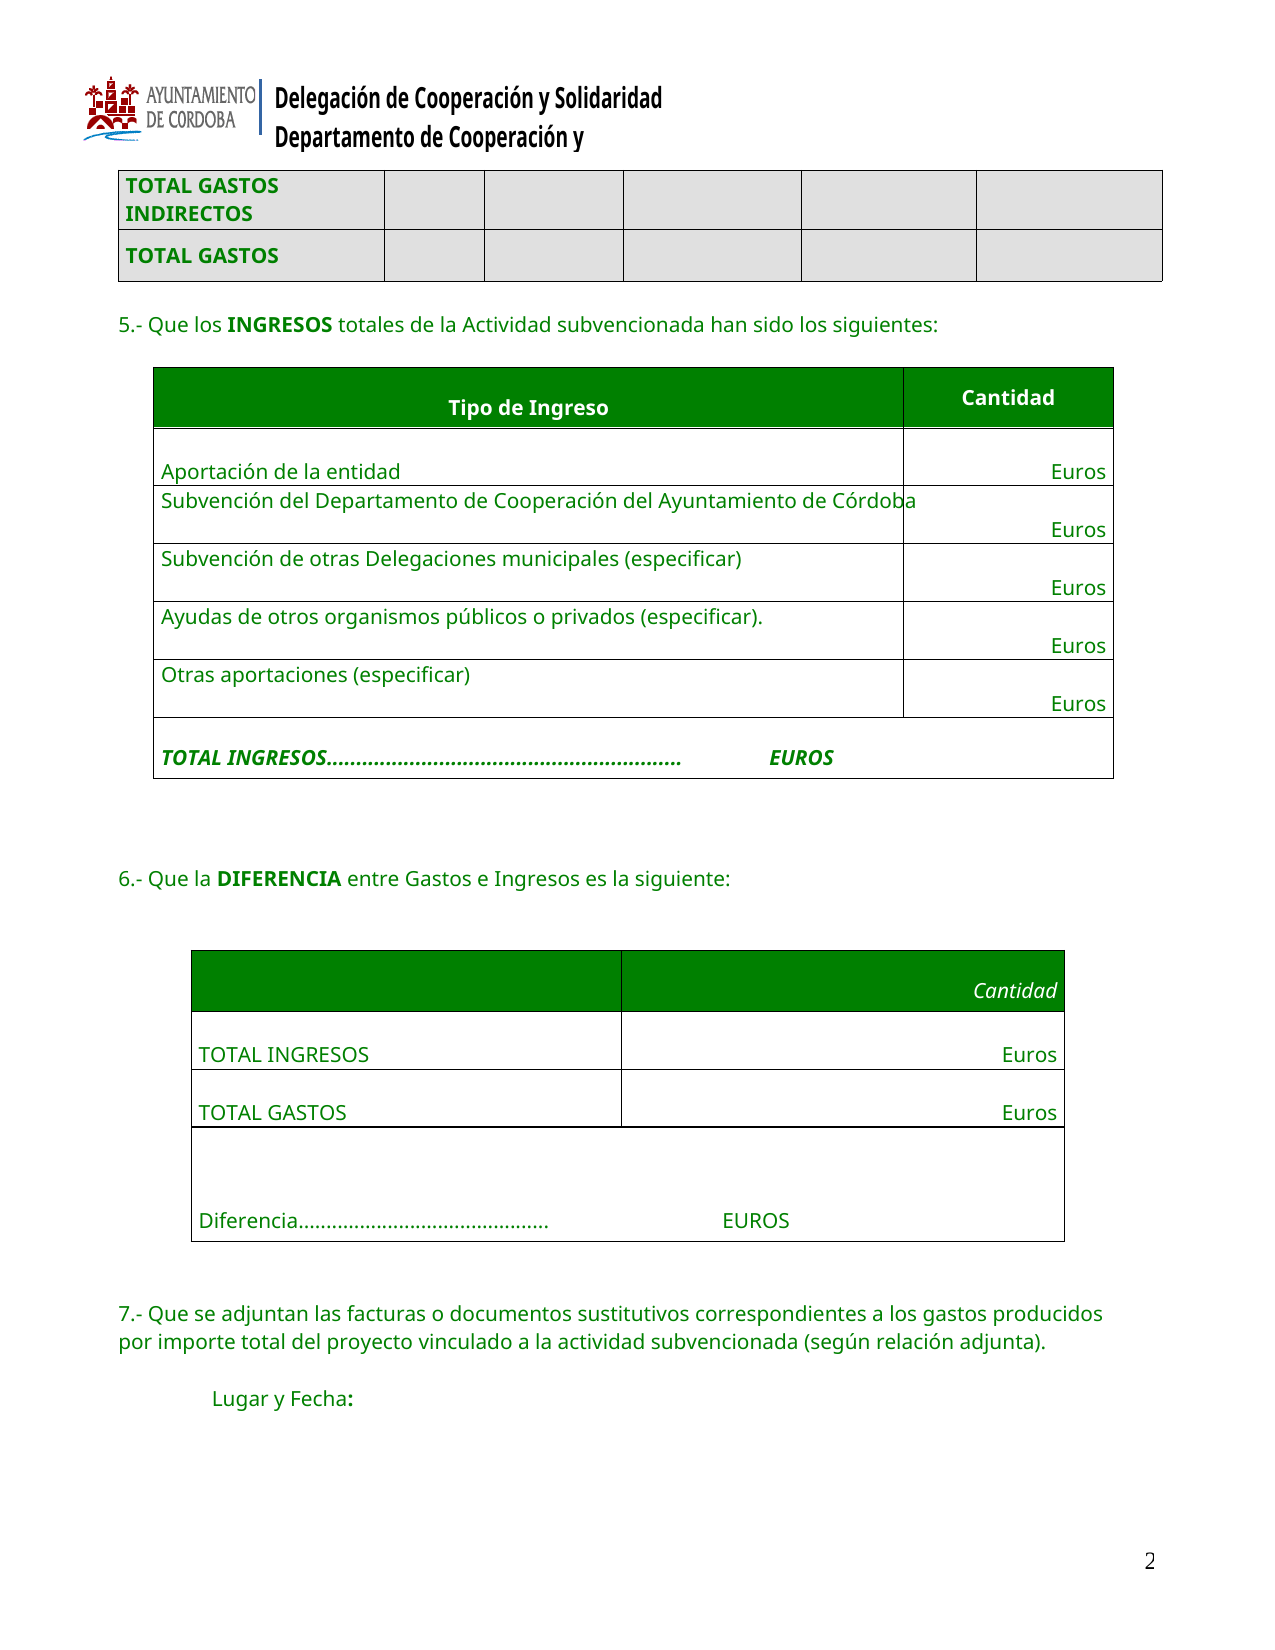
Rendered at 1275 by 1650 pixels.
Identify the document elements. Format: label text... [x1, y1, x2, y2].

table_cell TOTAL GASTOS [119, 230, 384, 281]
table_cell Otras aportaciones (especificar) [154, 660, 903, 717]
table_header [192, 951, 621, 1011]
table_cell Euros [622, 1012, 1064, 1068]
table_cell [385, 171, 484, 229]
picture [83, 73, 256, 141]
table_cell Euros [904, 602, 1113, 659]
table_cell Euros [622, 1070, 1064, 1126]
table_cell [624, 171, 801, 229]
table_header Cantidad [622, 951, 1064, 1011]
text 7.- Que se adjuntan las facturas o documentos sustitutivos correspondientes a los gastos producidos [118, 1299, 1208, 1327]
table_cell Ayudas de otros organismos públicos o privados (especificar). [154, 602, 903, 659]
table_header Tipo de Ingreso [154, 368, 903, 427]
text por importe total del proyecto vinculado a la actividad subvencionada (según relación adjunta). [118, 1327, 1208, 1356]
table_cell [485, 230, 623, 281]
table_cell [977, 230, 1162, 281]
table_cell Euros [904, 429, 1113, 485]
text 6.- Que la DIFERENCIA entre Gastos e Ingresos es la siguiente: [118, 864, 1208, 893]
table_cell Euros [904, 544, 1113, 601]
table_cell Euros [904, 486, 1113, 543]
table_cell [624, 230, 801, 281]
table_cell [802, 171, 976, 229]
table_cell Diferencia............................................. EUROS [192, 1128, 1064, 1241]
table_cell Subvención del Departamento de Cooperación del Ayuntamiento de Córdoba [154, 486, 903, 543]
table_cell [485, 171, 623, 229]
table_cell TOTAL GASTOS INDIRECTOS [119, 171, 384, 229]
table_header Cantidad [904, 368, 1113, 427]
text 5.- Que los INGRESOS totales de la Actividad subvencionada han sido los siguientes: [118, 310, 1208, 338]
table_cell [385, 230, 484, 281]
table_cell TOTAL INGRESOS............................................................ EUROS [154, 718, 1113, 778]
table_cell TOTAL INGRESOS [192, 1012, 621, 1068]
table_cell Aportación de la entidad [154, 429, 903, 485]
text Lugar y Fecha: [192, 1384, 1157, 1412]
table_cell Euros [904, 660, 1113, 717]
table_cell TOTAL GASTOS [192, 1070, 621, 1126]
table_cell Subvención de otras Delegaciones municipales (especificar) [154, 544, 903, 601]
table_cell [977, 171, 1162, 229]
table_cell [802, 230, 976, 281]
